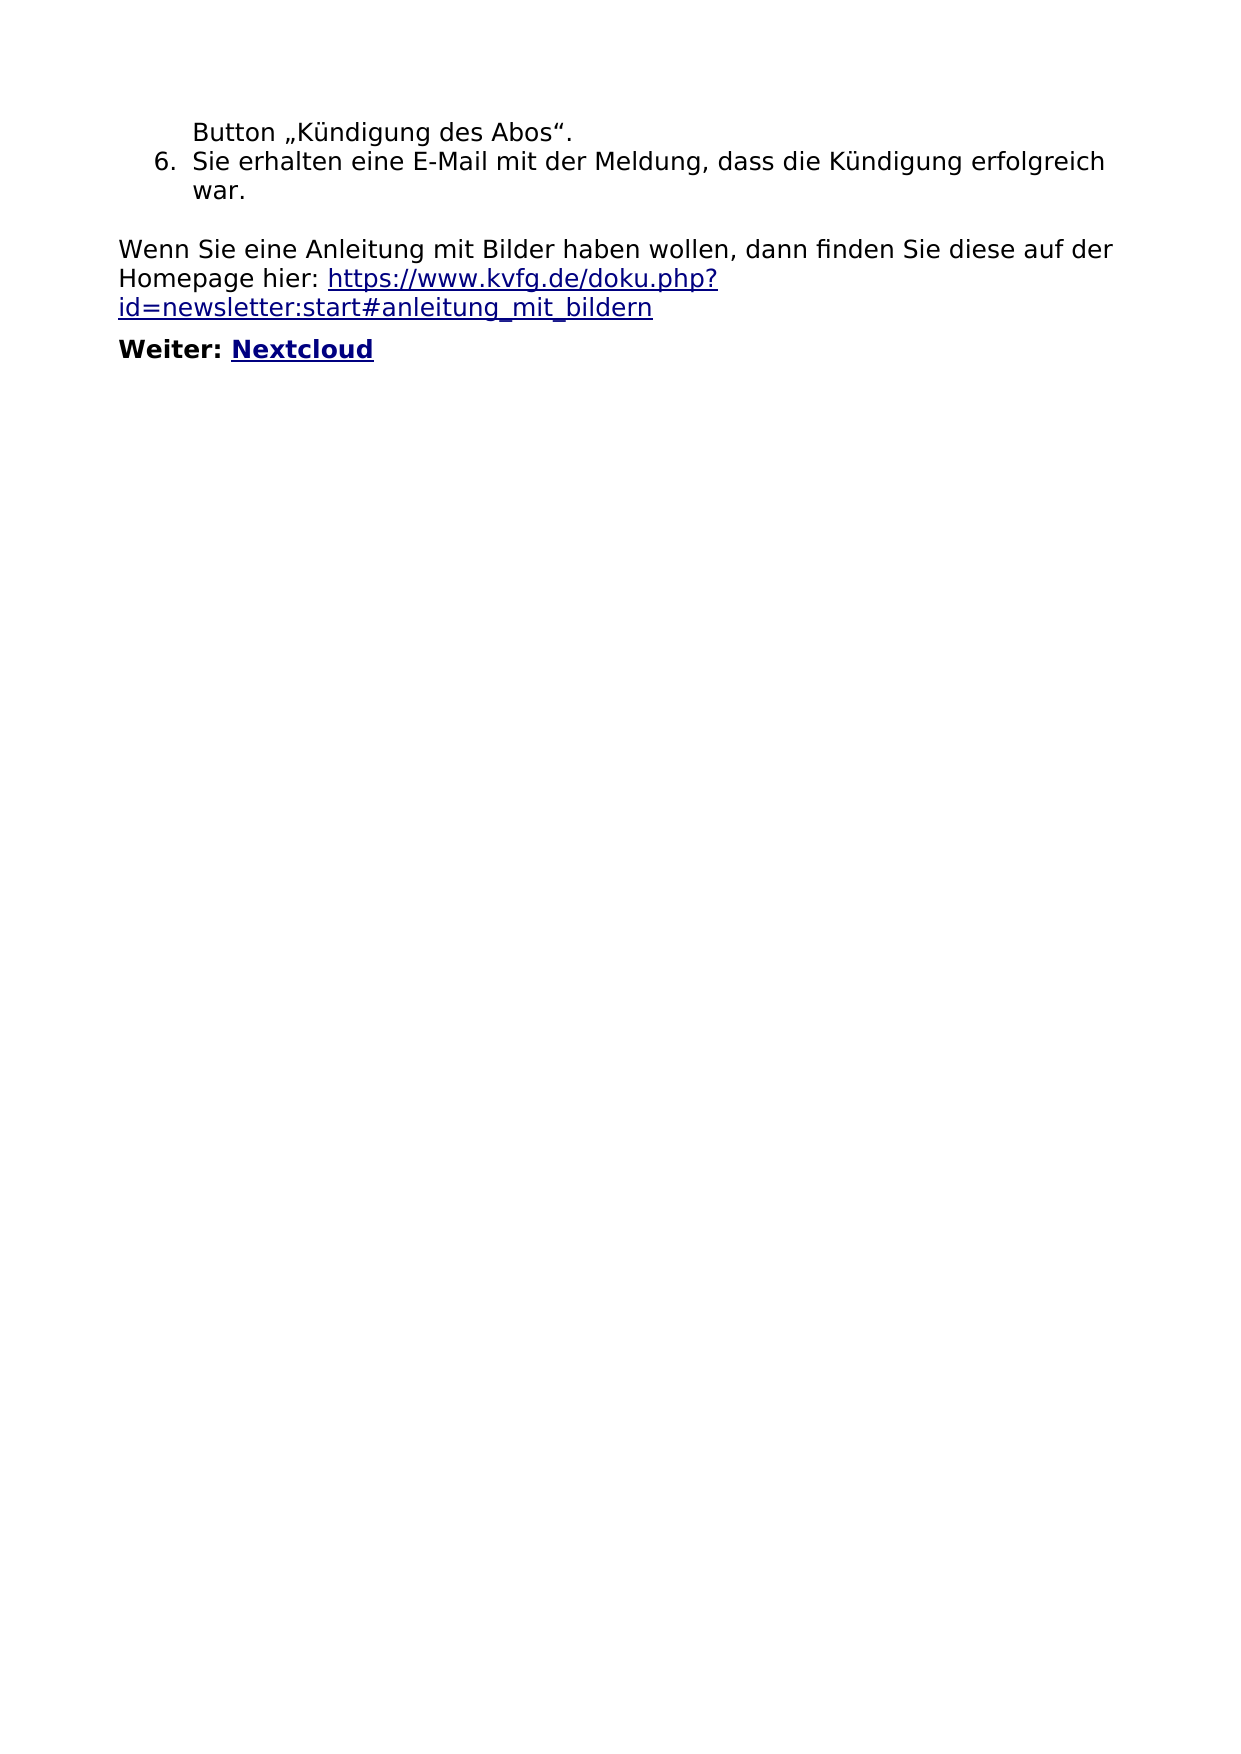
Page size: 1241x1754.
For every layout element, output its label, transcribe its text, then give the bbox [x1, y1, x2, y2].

text Wenn Sie eine Anleitung mit Bilder haben wollen, dann finden Sie diese auf der Homepage hier: https://www.kvfg.de/doku.php?id=newsletter:start#anleitung_mit_bildern [118, 235, 1122, 323]
list Sie erhalten eine E-Mail mit der Meldung, dass die Kündigung erfolgreich war. [177, 147, 1122, 206]
list Button „Kündigung des Abos“. [177, 118, 1122, 147]
text Weiter: Nextcloud [118, 335, 1122, 364]
